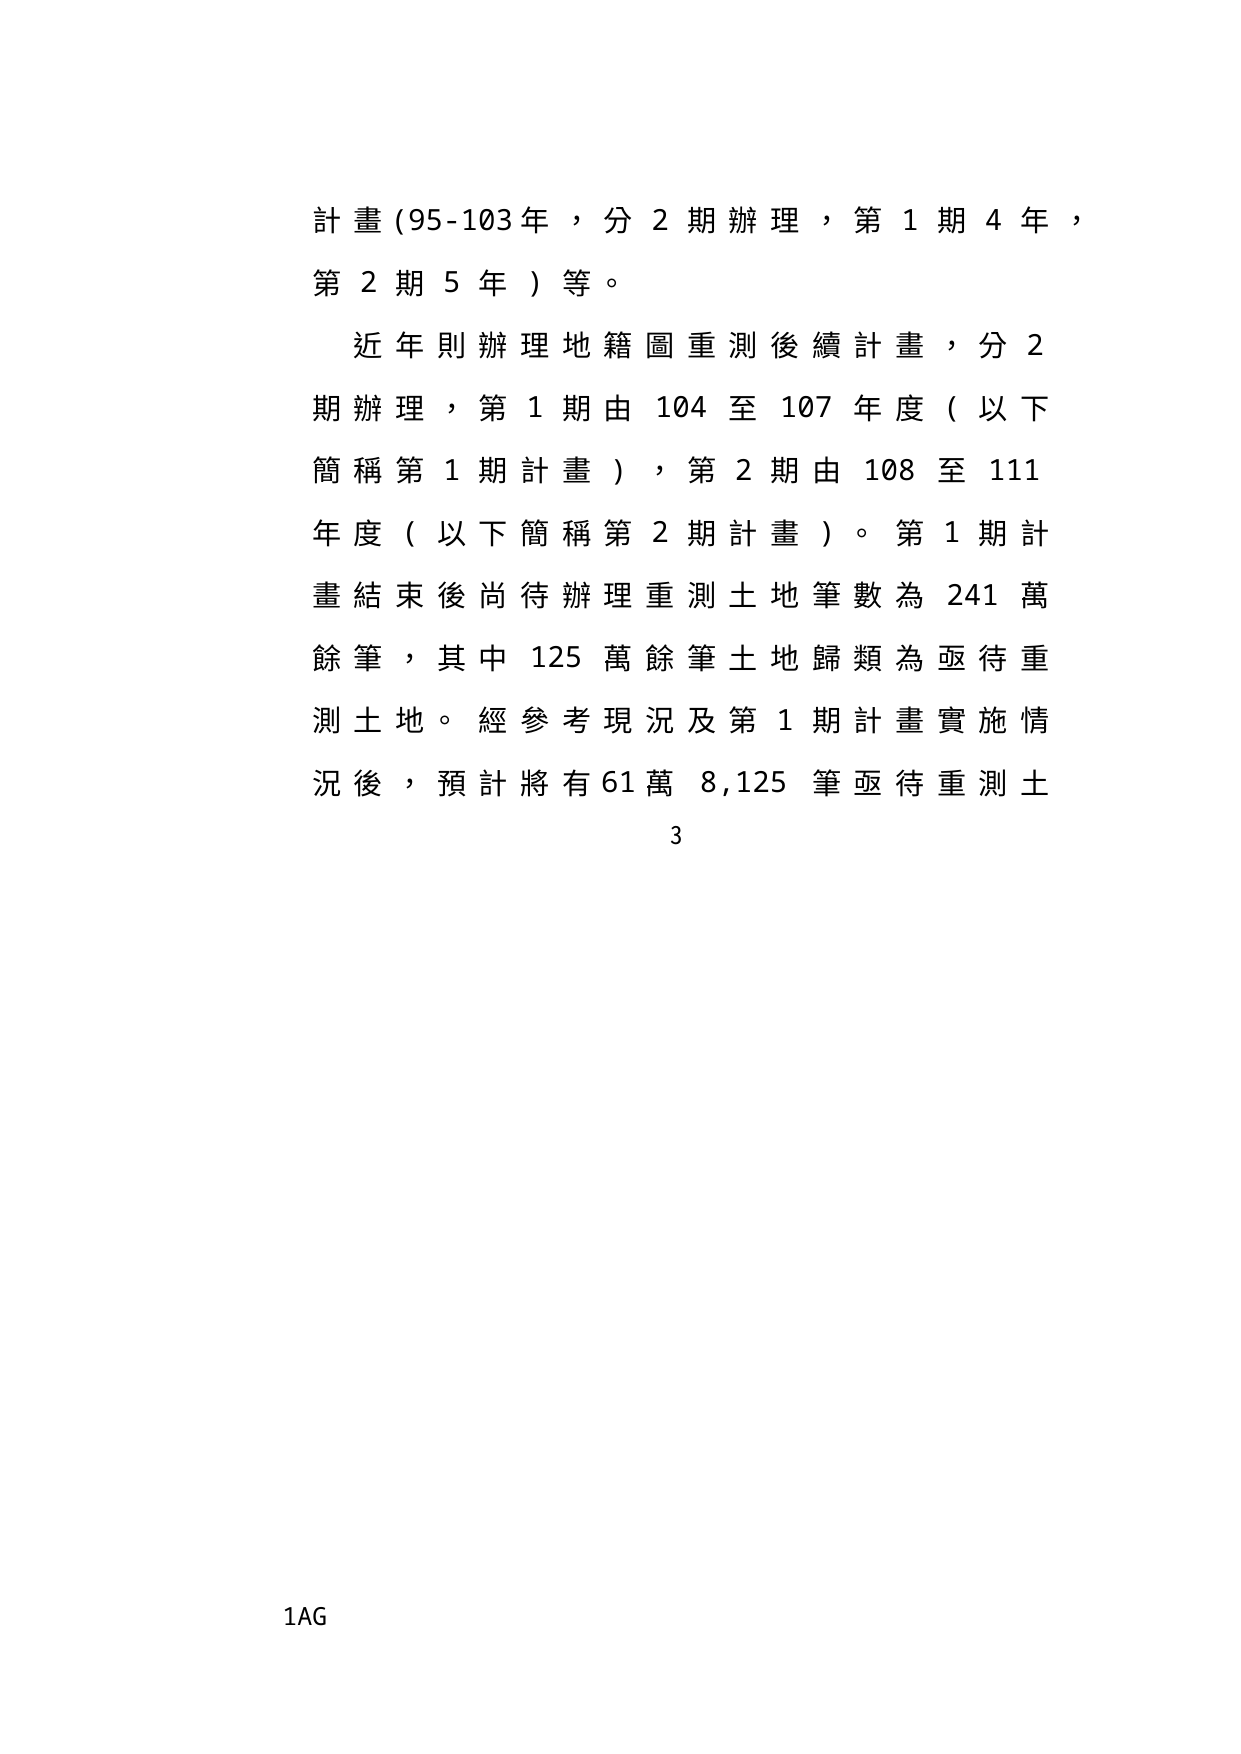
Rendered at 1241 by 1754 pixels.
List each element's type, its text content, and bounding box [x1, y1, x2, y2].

text 近年則辦理地籍圖重測後續計畫，分2期辦理，第1期由104至107年度(以下簡稱第1期計畫)，第2期由108至111年度(以下簡稱第2期計畫)。第1期計畫結束後尚待辦理重測土地筆數為241萬餘筆，其中125萬餘筆土地歸類為亟待重測土地。經參考現況及第1期計畫實施情況後，預計將有61萬8,125筆亟待重測土地納入第2期計畫（詳表1）。 [269, 302, 1056, 802]
text 臺灣於日據時期測繪之地籍圖，仍有部分繼續沿用於地籍管理，其精確度已不符合現今應用需求，為釐整地籍，政府自45年度起辦理地籍圖修正測量計畫、62年度起試辦地籍圖重測計畫、65年度先後實施臺灣地區地籍圖重測3期13年計畫、臺灣省地籍圖重測78年度計畫、臺灣省地籍圖重測後續計畫(79-94年)、地籍圖重測計畫(95-103年，分2期辦理，第1期4年，第2期5年)等。 [269, 177, 1056, 302]
